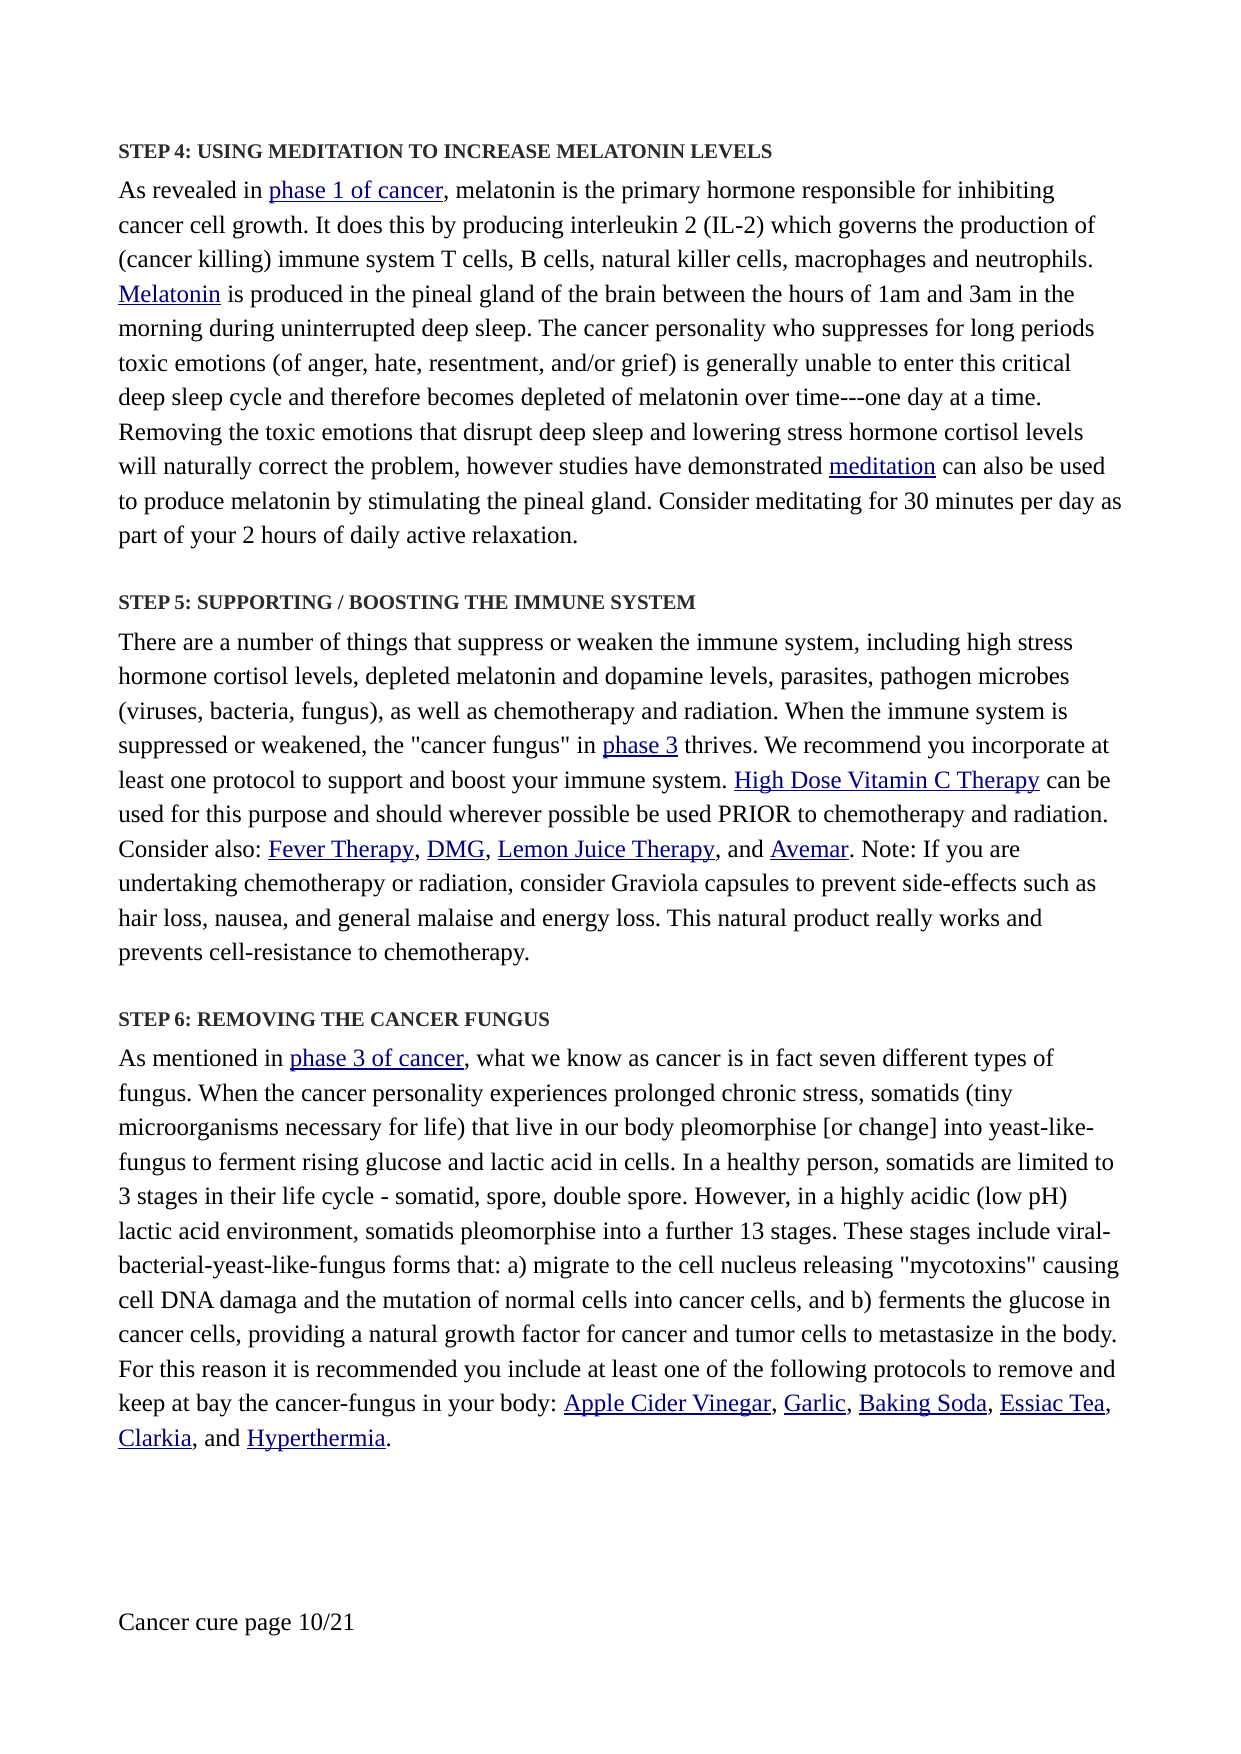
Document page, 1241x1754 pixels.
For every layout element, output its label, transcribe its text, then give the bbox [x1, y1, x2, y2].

text There are a number of things that suppress or weaken the immune system, including high stress hormone cortisol levels, depleted melatonin and dopamine levels, parasites, pathogen microbes (viruses, bacteria, fungus), as well as chemotherapy and radiation. When the immune system is suppressed or weakened, the "cancer fungus" in phase 3 thrives. We recommend you incorporate at least one protocol to support and boost your immune system. High Dose Vitamin C Therapy can be used for this purpose and should wherever possible be used PRIOR to chemotherapy and radiation. Consider also: Fever Therapy, DMG, Lemon Juice Therapy, and Avemar. Note: If you are undertaking chemotherapy or radiation, consider Graviola capsules to prevent side-effects such as hair loss, nausea, and general malaise and energy loss. This natural product really works and prevents cell-resistance to chemotherapy. [118, 627, 1122, 966]
subtitle STEP 5: SUPPORTING / BOOSTING THE IMMUNE SYSTEM [118, 590, 1122, 614]
subtitle STEP 4: USING MEDITATION TO INCREASE MELATONIN LEVELS [118, 139, 1122, 163]
text As mentioned in phase 3 of cancer, what we know as cancer is in fact seven different types of fungus. When the cancer personality experiences prolonged chronic stress, somatids (tiny microorganisms necessary for life) that live in our body pleomorphise [or change] into yeast-like-fungus to ferment rising glucose and lactic acid in cells. In a healthy person, somatids are limited to 3 stages in their life cycle - somatid, spore, double spore. However, in a highly acidic (low pH) lactic acid environment, somatids pleomorphise into a further 13 stages. These stages include viral-bacterial-yeast-like-fungus forms that: a) migrate to the cell nucleus releasing "mycotoxins" causing cell DNA damaga and the mutation of normal cells into cancer cells, and b) ferments the glucose in cancer cells, providing a natural growth factor for cancer and tumor cells to metastasize in the body. For this reason it is recommended you include at least one of the following protocols to remove and keep at bay the cancer-fungus in your body: Apple Cider Vinegar, Garlic, Baking Soda, Essiac Tea, Clarkia, and Hyperthermia. [118, 1043, 1122, 1452]
subtitle STEP 6: REMOVING THE CANCER FUNGUS [118, 1007, 1122, 1031]
text As revealed in phase 1 of cancer, melatonin is the primary hormone responsible for inhibiting cancer cell growth. It does this by producing interleukin 2 (IL-2) which governs the production of (cancer killing) immune system T cells, B cells, natural killer cells, macrophages and neutrophils. Melatonin is produced in the pineal gland of the brain between the hours of 1am and 3am in the morning during uninterrupted deep sleep. The cancer personality who suppresses for long periods toxic emotions (of anger, hate, resentment, and/or grief) is generally unable to enter this critical deep sleep cycle and therefore becomes depleted of melatonin over time---one day at a time. Removing the toxic emotions that disrupt deep sleep and lowering stress hormone cortisol levels will naturally correct the problem, however studies have demonstrated meditation can also be used to produce melatonin by stimulating the pineal gland. Consider meditating for 30 minutes per day as part of your 2 hours of daily active relaxation. [118, 176, 1122, 549]
